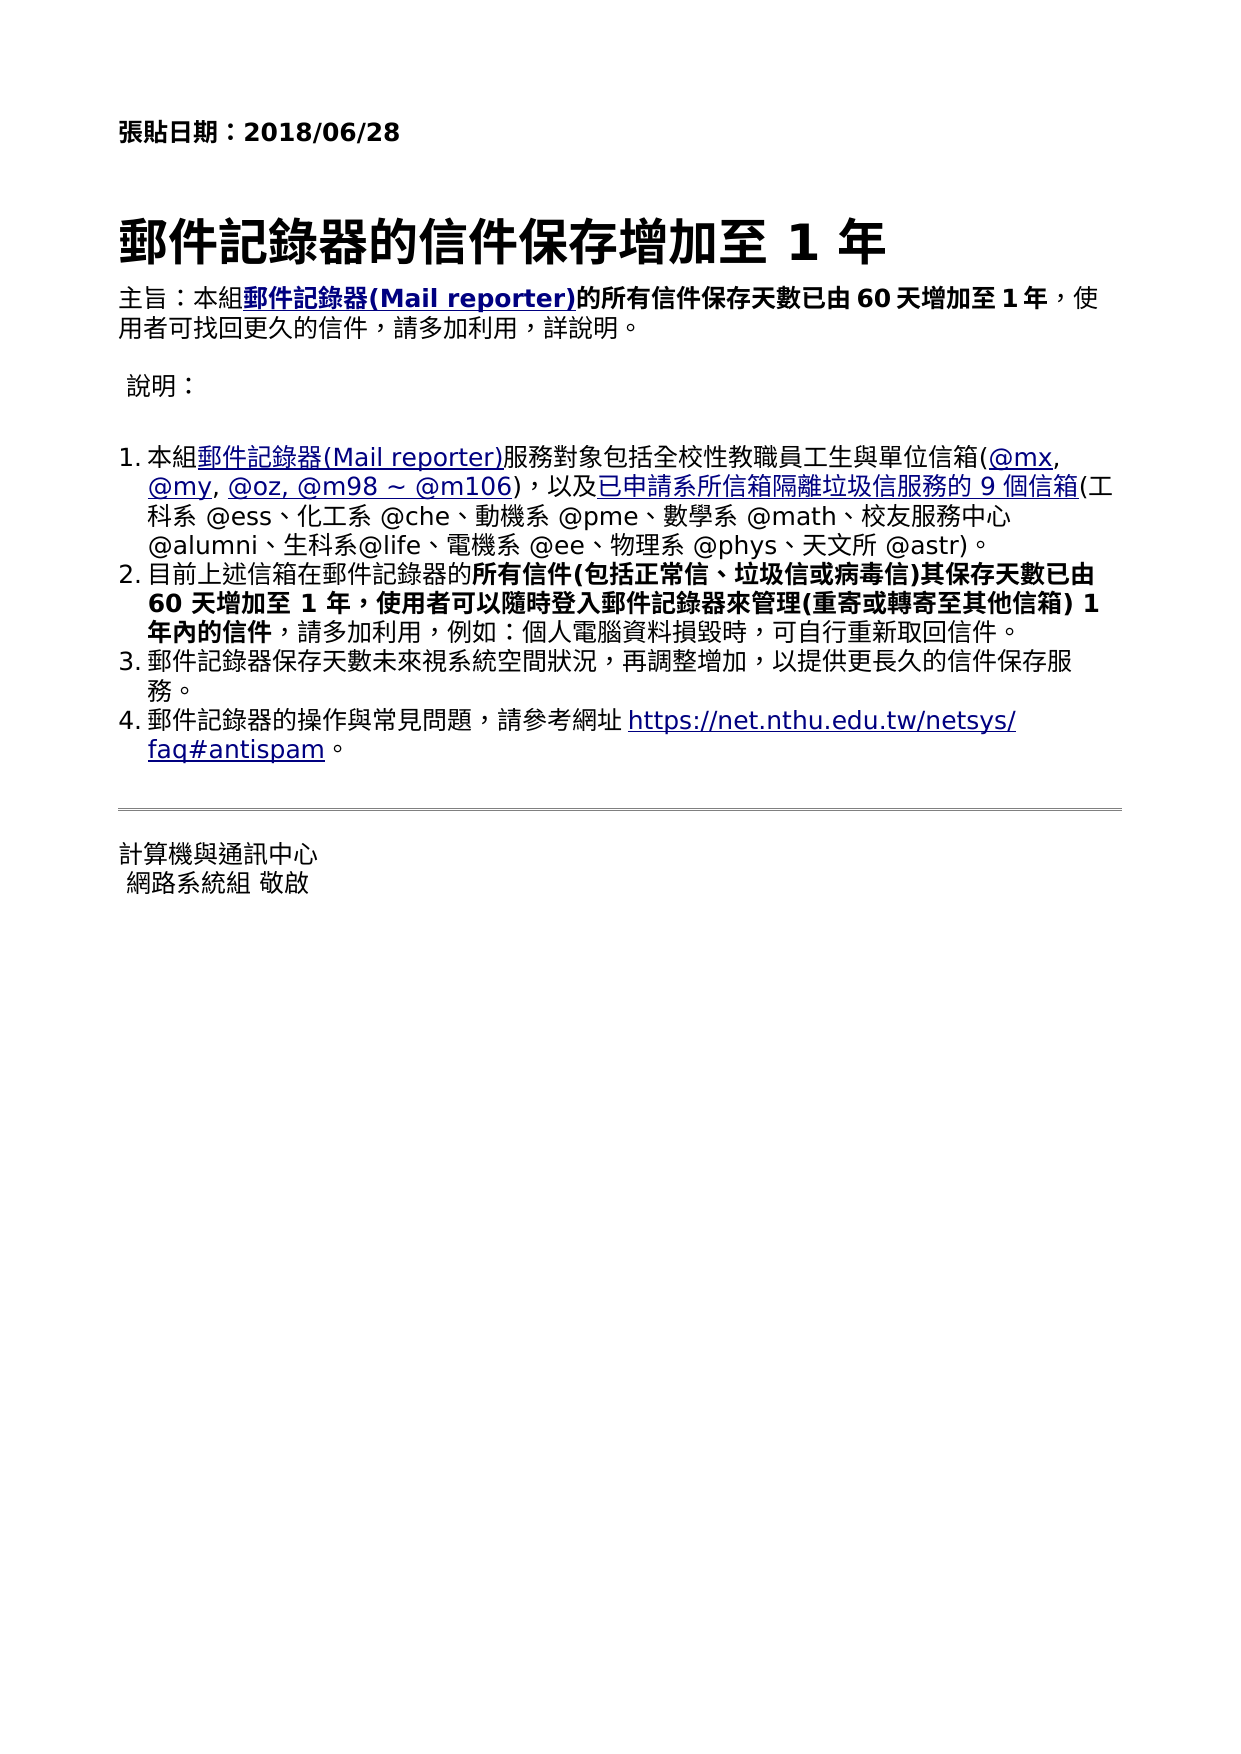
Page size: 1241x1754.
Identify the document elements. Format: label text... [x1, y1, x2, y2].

text 計算機與通訊中心 網路系統組 敬啟 [118, 840, 1122, 898]
list 本組郵件記錄器(Mail reporter)服務對象包括全校性教職員工生與單位信箱(@mx, @my, @oz, @m98 ~ @m106)，以及已申請系所信箱隔離垃圾信服務的 9 個信箱(工科系 @ess、化工系 @che、動機系 @pme、數學系 @math、校友服務中心 @alumni、生科系@life、電機系 @ee、物理系 @phys、天文所 @astr)。 [118, 443, 1122, 560]
list 郵件記錄器保存天數未來視系統空間狀況，再調整增加，以提供更長久的信件保存服務。 [118, 647, 1122, 706]
text 主旨：本組郵件記錄器(Mail reporter)的所有信件保存天數已由60天增加至1年，使用者可找回更久的信件，請多加利用，詳說明。 說明： [118, 285, 1122, 401]
subtitle 郵件記錄器的信件保存增加至 1 年 [118, 214, 1122, 272]
list 目前上述信箱在郵件記錄器的所有信件(包括正常信、垃圾信或病毒信)其保存天數已由 60 天增加至 1 年，使用者可以隨時登入郵件記錄器來管理(重寄或轉寄至其他信箱) 1 年內的信件，請多加利用，例如：個人電腦資料損毀時，可自行重新取回信件。 [118, 560, 1122, 647]
text 張貼日期：2018/06/28 [118, 118, 1122, 176]
list 郵件記錄器的操作與常見問題，請參考網址https://net.nthu.edu.tw/netsys/faq#antispam。 [118, 706, 1122, 764]
